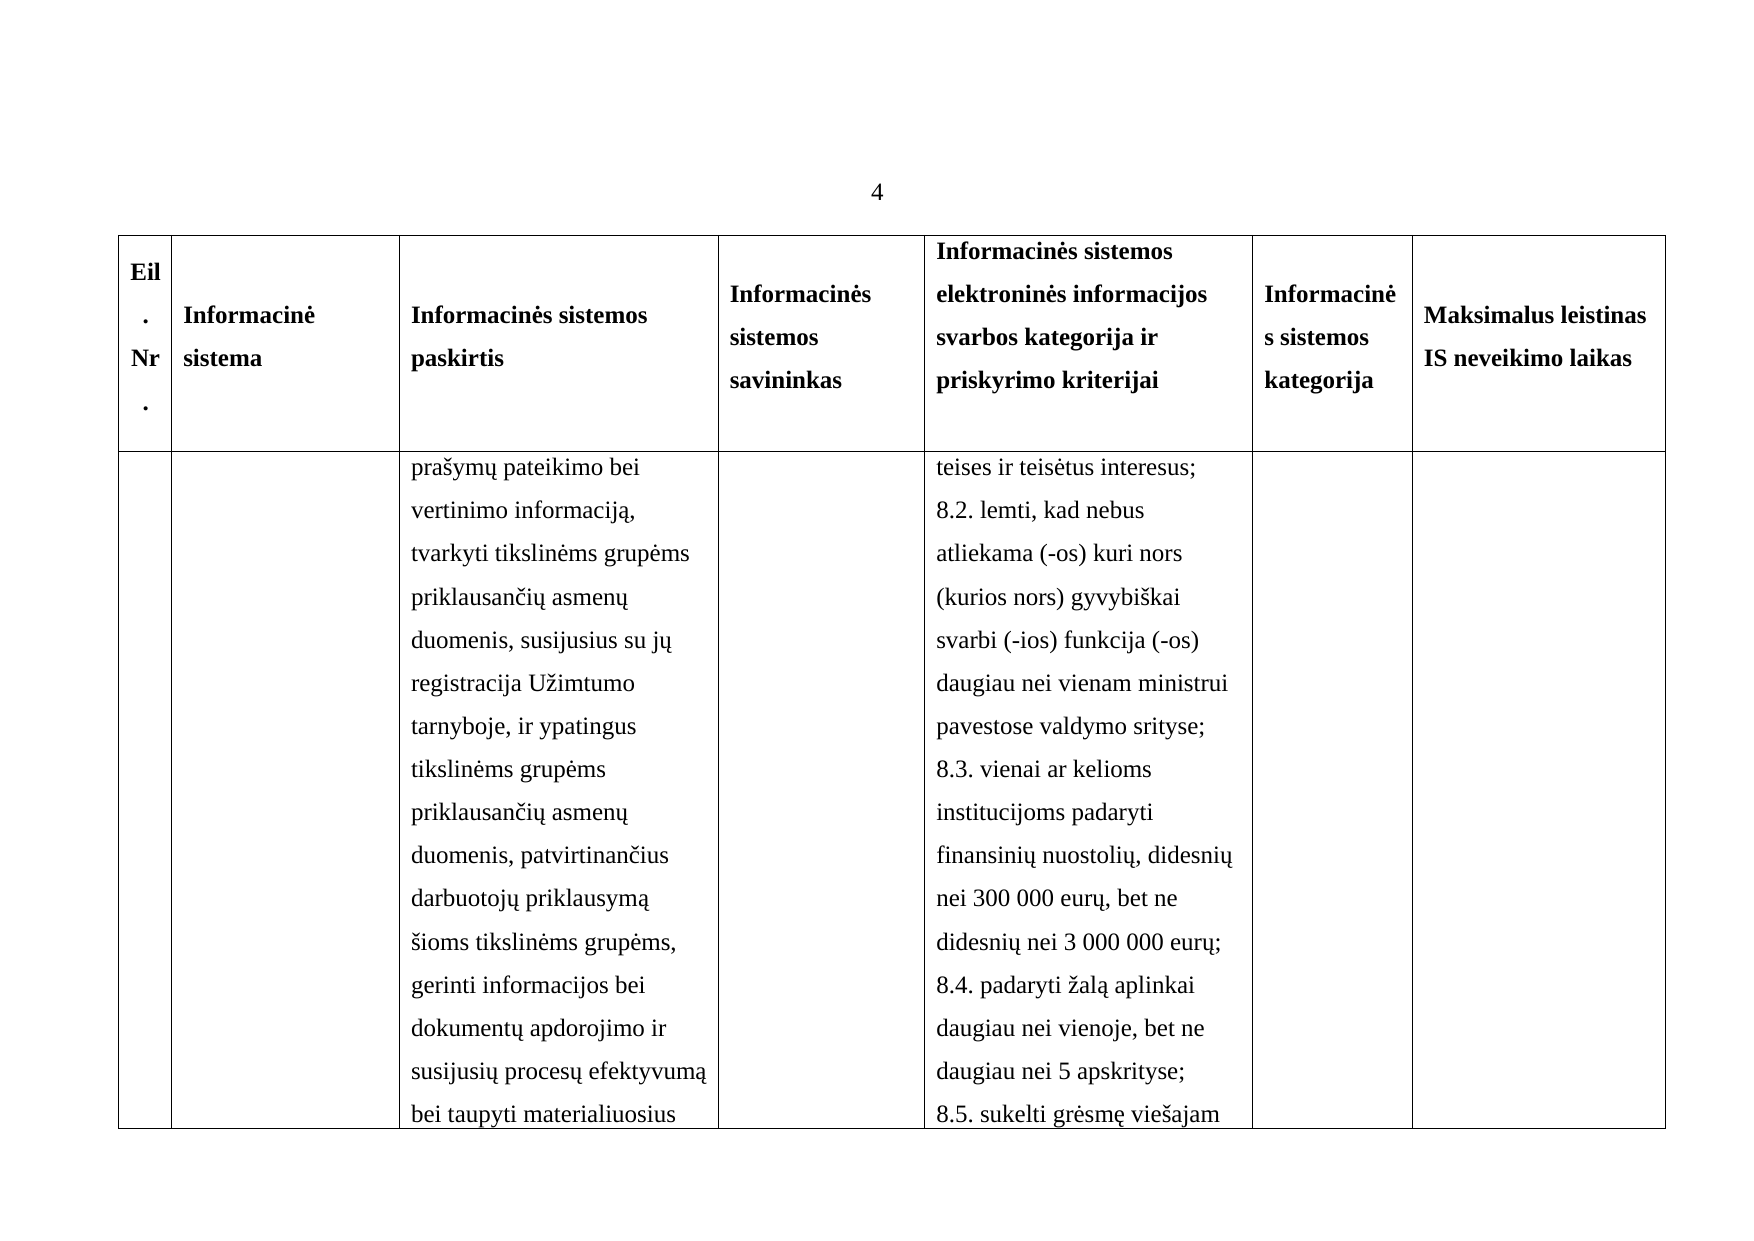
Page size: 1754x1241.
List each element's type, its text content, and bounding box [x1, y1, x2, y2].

table_header Informacinės sistemos savininkas [719, 236, 924, 451]
table_header Informacinės sistemos paskirtis [400, 236, 718, 451]
table_header Eil. Nr. [119, 236, 171, 451]
table_cell [1253, 452, 1412, 1128]
table_header Informacinės sistemos elektroninės informacijos svarbos kategorija ir priskyrimo kriterijai [925, 236, 1252, 451]
table_cell prašymų pateikimo bei vertinimo informaciją, tvarkyti tikslinėms grupėms priklausančių asmenų duomenis, susijusius su jų registracija Užimtumo tarnyboje, ir ypatingus tikslinėms grupėms priklausančių asmenų duomenis, patvirtinančius darbuotojų priklausymą šioms tikslinėms grupėms, gerinti informacijos bei dokumentų apdorojimo ir susijusių procesų efektyvumą bei taupyti materialiuosius [400, 452, 718, 1128]
table_cell [1413, 452, 1665, 1128]
table_cell [172, 452, 399, 1128]
table_cell teises ir teisėtus interesus; 8.2. lemti, kad nebus atliekama (-os) kuri nors (kurios nors) gyvybiškai svarbi (-ios) funkcija (-os) daugiau nei vienam ministrui pavestose valdymo srityse; 8.3. vienai ar kelioms institucijoms padaryti finansinių nuostolių, didesnių nei 300 000 eurų, bet ne didesnių nei 3 000 000 eurų; 8.4. padaryti žalą aplinkai daugiau nei vienoje, bet ne daugiau nei 5 apskrityse; 8.5. sukelti grėsmę viešajam [925, 452, 1252, 1128]
table_cell [719, 452, 924, 1128]
table_cell [119, 452, 171, 1128]
table_header Informacinės sistemos kategorija [1253, 236, 1412, 451]
table_header Informacinė sistema [172, 236, 399, 451]
table_header Maksimalus leistinas IS neveikimo laikas [1413, 236, 1665, 451]
